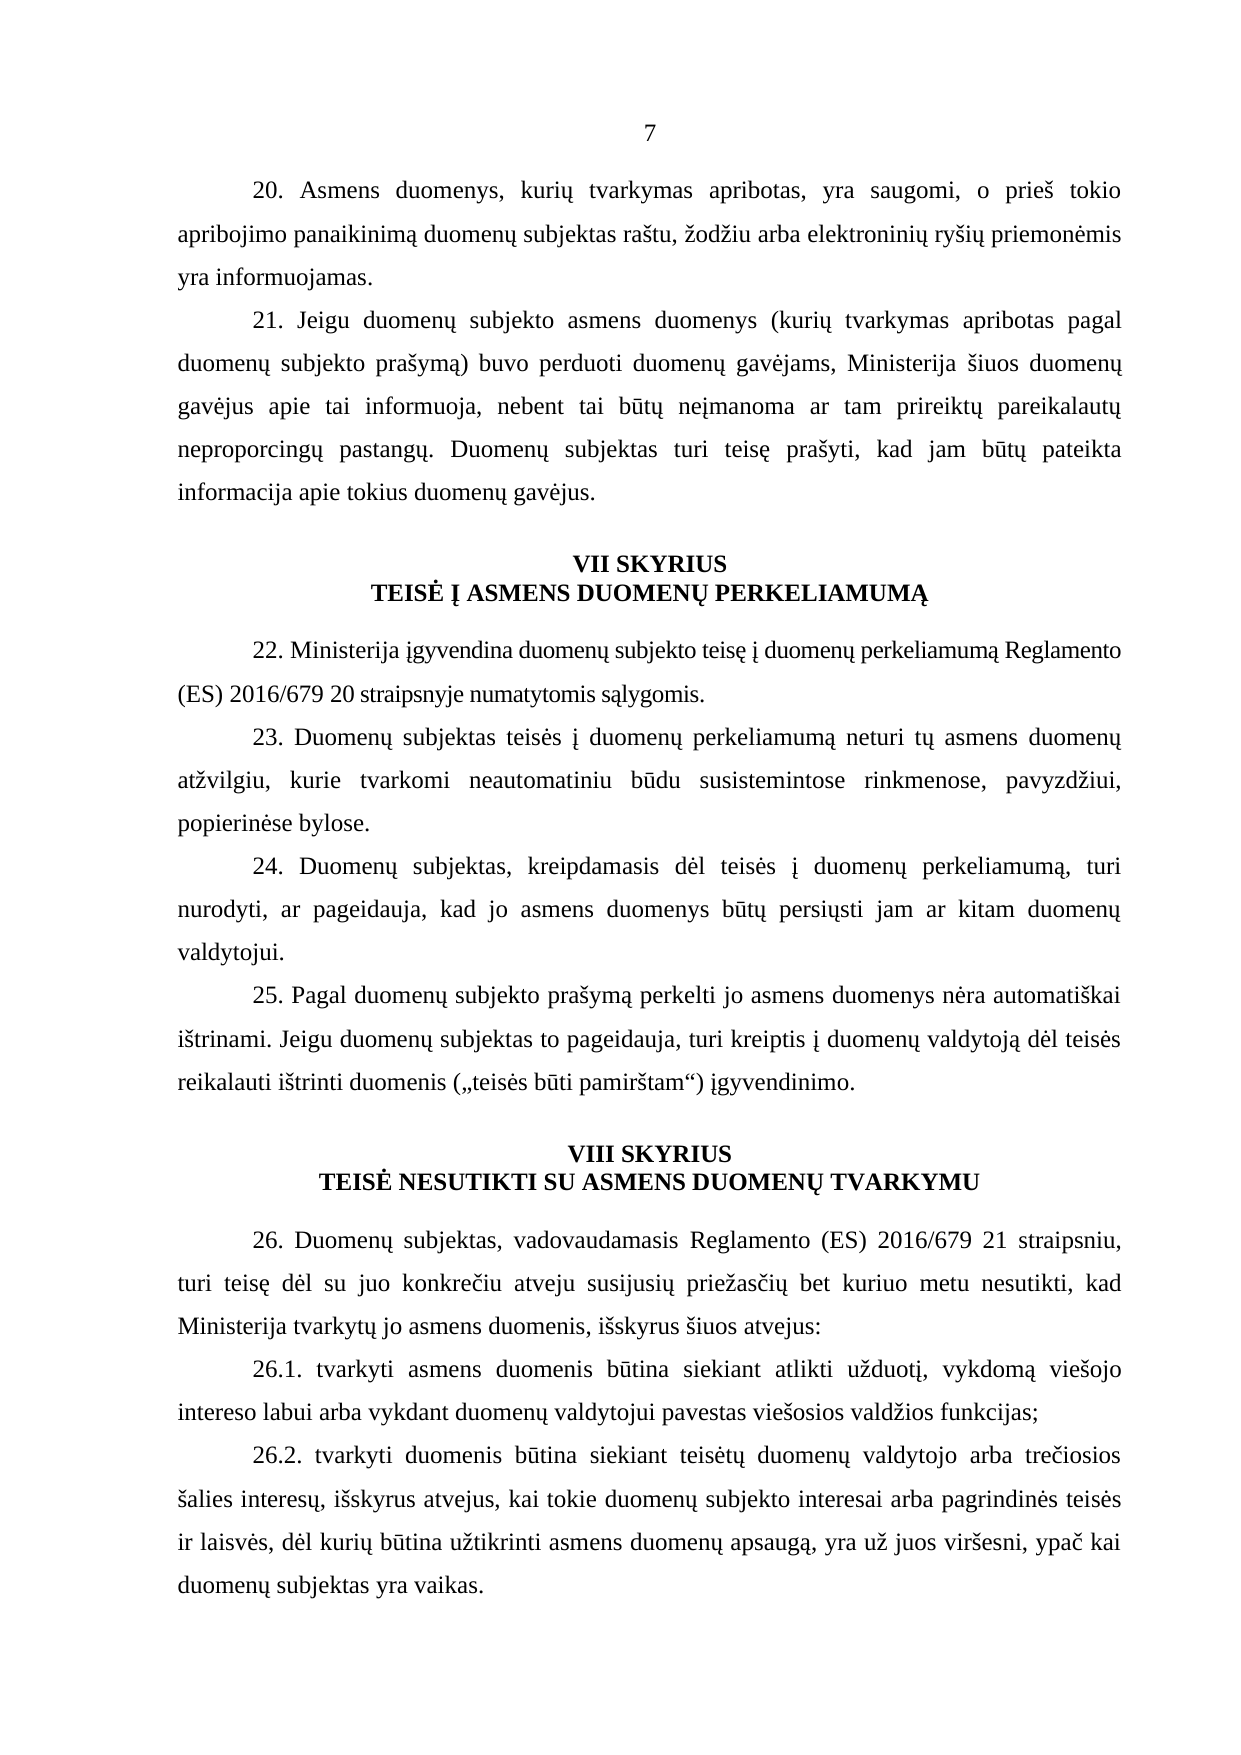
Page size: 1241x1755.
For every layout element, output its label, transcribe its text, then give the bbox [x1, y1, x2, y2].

text VII SKYRIUS [177, 549, 1122, 578]
text 20. Asmens duomenys, kurių tvarkymas apribotas, yra saugomi, o prieš tokio apribojimo panaikinimą duomenų subjektas raštu, žodžiu arba elektroninių ryšių priemonėmis yra informuojamas. [177, 176, 1122, 291]
text 22. Ministerija įgyvendina duomenų subjekto teisę į duomenų perkeliamumą Reglamento (ES) 2016/679 20 straipsnyje numatytomis sąlygomis. [177, 636, 1122, 707]
text 26. Duomenų subjektas, vadovaudamasis Reglamento (ES) 2016/679 21 straipsniu, turi teisę dėl su juo konkrečiu atveju susijusių priežasčių bet kuriuo metu nesutikti, kad Ministerija tvarkytų jo asmens duomenis, išskyrus šiuos atvejus: [177, 1225, 1122, 1340]
text TEISĖ Į ASMENS DUOMENŲ PERKELIAMUMĄ [177, 578, 1122, 607]
text 26.1. tvarkyti asmens duomenis būtina siekiant atlikti užduotį, vykdomą viešojo intereso labui arba vykdant duomenų valdytojui pavestas viešosios valdžios funkcijas; [177, 1354, 1122, 1426]
text TEISĖ NESUTIKTI SU ASMENS DUOMENŲ TVARKYMU [177, 1167, 1122, 1196]
text 21. Jeigu duomenų subjekto asmens duomenys (kurių tvarkymas apribotas pagal duomenų subjekto prašymą) buvo perduoti duomenų gavėjams, Ministerija šiuos duomenų gavėjus apie tai informuoja, nebent tai būtų neįmanoma ar tam prireiktų pareikalautų neproporcingų pastangų. Duomenų subjektas turi teisę prašyti, kad jam būtų pateikta informacija apie tokius duomenų gavėjus. [177, 305, 1122, 506]
text 25. Pagal duomenų subjekto prašymą perkelti jo asmens duomenys nėra automatiškai ištrinami. Jeigu duomenų subjektas to pageidauja, turi kreiptis į duomenų valdytoją dėl teisės reikalauti ištrinti duomenis („teisės būti pamirštam“) įgyvendinimo. [177, 981, 1122, 1096]
text 24. Duomenų subjektas, kreipdamasis dėl teisės į duomenų perkeliamumą, turi nurodyti, ar pageidauja, kad jo asmens duomenys būtų persiųsti jam ar kitam duomenų valdytojui. [177, 851, 1122, 966]
text 26.2. tvarkyti duomenis būtina siekiant teisėtų duomenų valdytojo arba trečiosios šalies interesų, išskyrus atvejus, kai tokie duomenų subjekto interesai arba pagrindinės teisės ir laisvės, dėl kurių būtina užtikrinti asmens duomenų apsaugą, yra už juos viršesni, ypač kai duomenų subjektas yra vaikas. [177, 1441, 1122, 1599]
text 23. Duomenų subjektas teisės į duomenų perkeliamumą neturi tų asmens duomenų atžvilgiu, kurie tvarkomi neautomatiniu būdu susistemintose rinkmenose, pavyzdžiui, popierinėse bylose. [177, 722, 1122, 837]
text VIII SKYRIUS [177, 1139, 1122, 1167]
